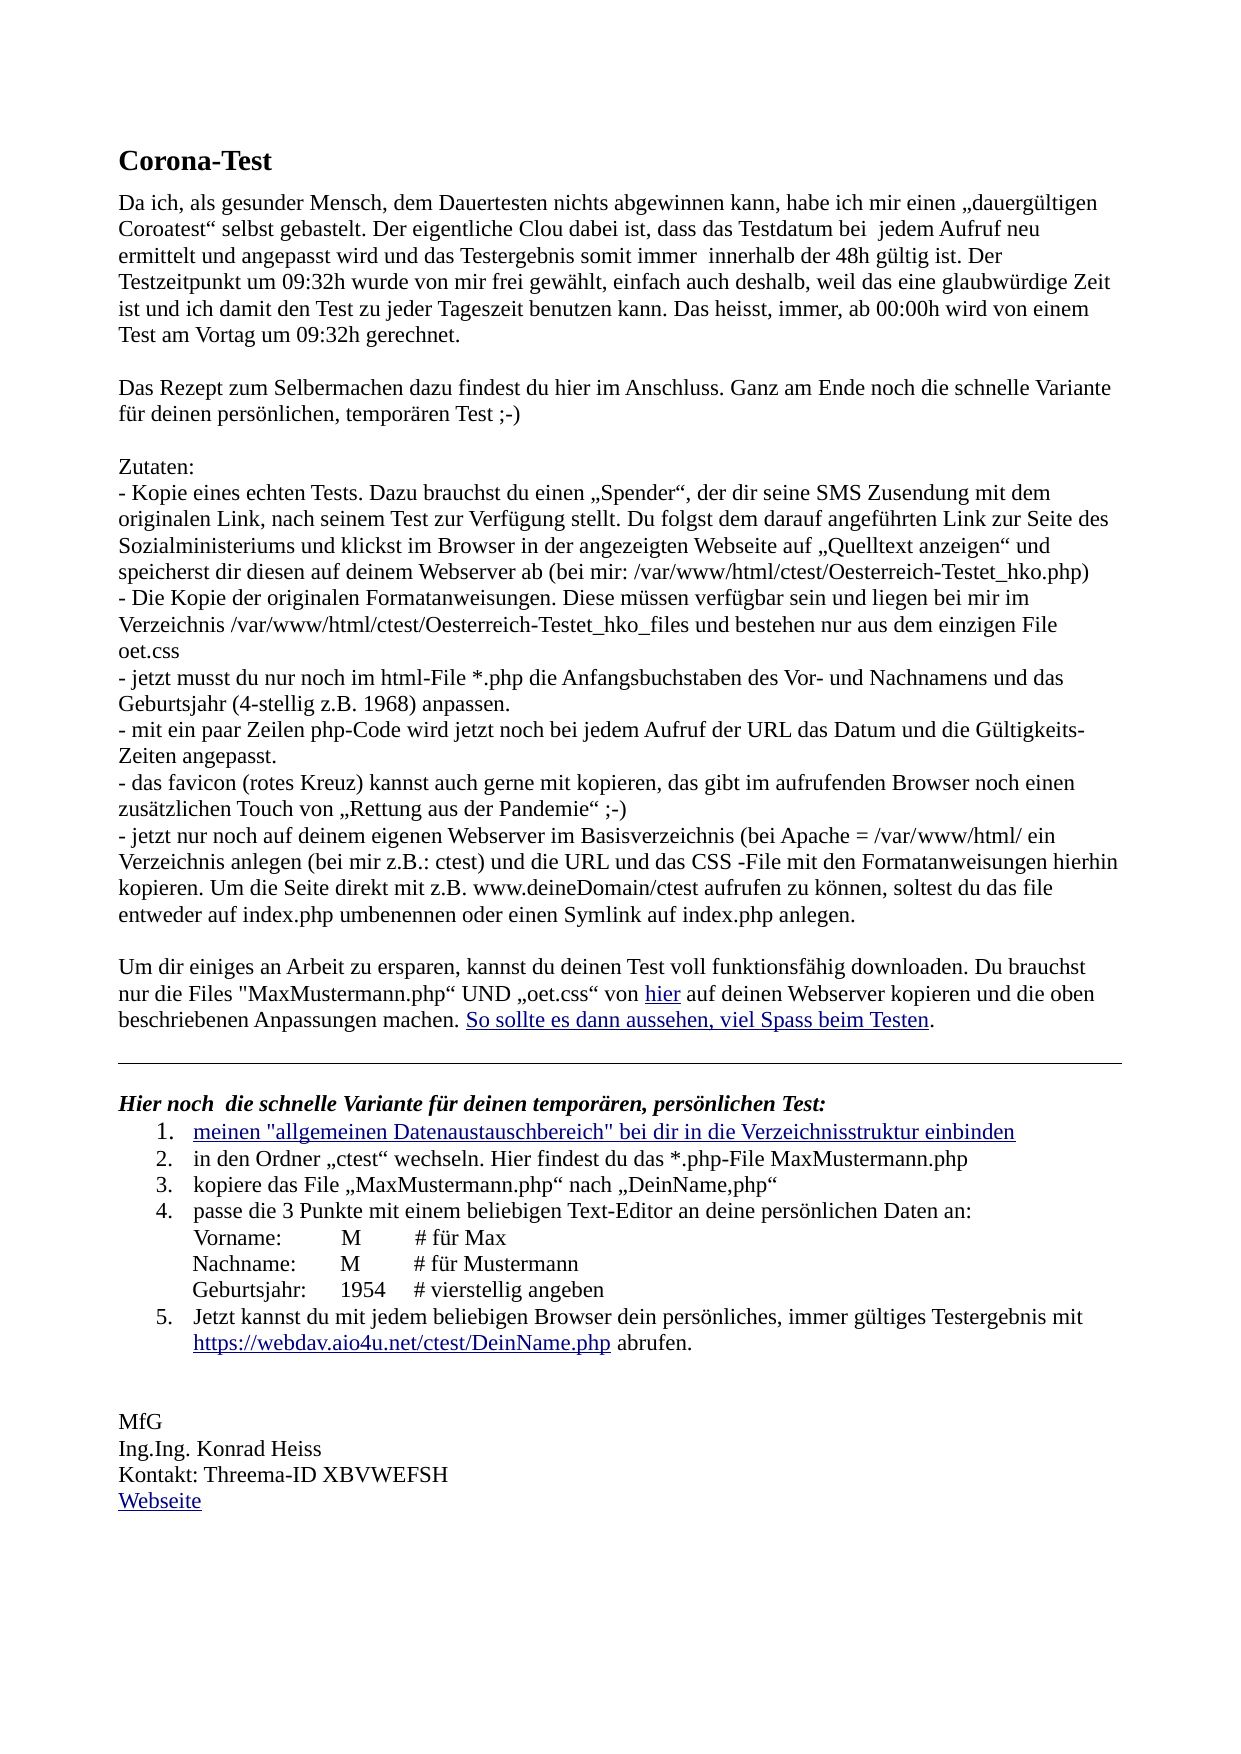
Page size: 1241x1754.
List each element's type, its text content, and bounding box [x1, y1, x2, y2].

subtitle Geburtsjahr: 1954 # vierstellig angeben [118, 1277, 1122, 1303]
text Da ich, als gesunder Mensch, dem Dauertesten nichts abgewinnen kann, habe ich mir einen „dauergültigen Coroatest“ selbst gebastelt. Der eigentliche Clou dabei ist, dass das Testdatum bei jedem Aufruf neu ermittelt und angepasst wird und das Testergebnis somit immer innerhalb der 48h gültig ist. Der Testzeitpunkt um 09:32h wurde von mir frei gewählt, einfach auch deshalb, weil das eine glaubwürdige Zeit ist und ich damit den Test zu jeder Tageszeit benutzen kann. Das heisst, immer, ab 00:00h wird von einem Test am Vortag um 09:32h gerechnet. [118, 189, 1122, 347]
text - jetzt musst du nur noch im html-File *.php die Anfangsbuchstaben des Vor- und Nachnamens und das Geburtsjahr (4-stellig z.B. 1968) anpassen. [118, 663, 1122, 716]
list passe die 3 Punkte mit einem beliebigen Text-Editor an deine persönlichen Daten an: [156, 1197, 1122, 1224]
text - jetzt nur noch auf deinem eigenen Webserver im Basisverzeichnis (bei Apache = /var/www/html/ ein Verzeichnis anlegen (bei mir z.B.: ctest) und die URL und das CSS -File mit den Formatanweisungen hierhin kopieren. Um die Seite direkt mit z.B. www.deineDomain/ctest aufrufen zu können, soltest du das file entweder auf index.php umbenennen oder einen Symlink auf index.php anlegen. [118, 822, 1122, 927]
list meinen "allgemeinen Datenaustauschbereich" bei dir in die Verzeichnisstruktur einbinden [156, 1116, 1122, 1145]
text - das favicon (rotes Kreuz) kannst auch gerne mit kopieren, das gibt im aufrufenden Browser noch einen zusätzlichen Touch von „Rettung aus der Pandemie“ ;-) [118, 769, 1122, 822]
list kopiere das File „MaxMustermann.php“ nach „DeinName,php“ [156, 1171, 1122, 1197]
text Kontakt: Threema-ID XBVWEFSH [118, 1461, 1122, 1487]
text Um dir einiges an Arbeit zu ersparen, kannst du deinen Test voll funktionsfähig downloaden. Du brauchst nur die Files "MaxMustermann.php“ UND „oet.css“ von hier auf deinen Webserver kopieren und die oben beschriebenen Anpassungen machen. So sollte es dann aussehen, viel Spass beim Testen. [118, 953, 1122, 1032]
subtitle Nachname: M # für Mustermann [118, 1250, 1122, 1277]
text Zutaten: [118, 453, 1122, 479]
text Das Rezept zum Selbermachen dazu findest du hier im Anschluss. Ganz am Ende noch die schnelle Variante für deinen persönlichen, temporären Test ;-) [118, 374, 1122, 426]
text - Kopie eines echten Tests. Dazu brauchst du einen „Spender“, der dir seine SMS Zusendung mit dem originalen Link, nach seinem Test zur Verfügung stellt. Du folgst dem darauf angeführten Link zur Seite des Sozialministeriums und klickst im Browser in der angezeigten Webseite auf „Quelltext anzeigen“ und speicherst dir diesen auf deinem Webserver ab (bei mir: /var/www/html/ctest/Oesterreich-Testet_hko.php) [118, 479, 1122, 584]
list Jetzt kannst du mit jedem beliebigen Browser dein persönliches, immer gültiges Testergebnis mit https://webdav.aio4u.net/ctest/DeinName.php abrufen. [156, 1303, 1122, 1356]
text - mit ein paar Zeilen php-Code wird jetzt noch bei jedem Aufruf der URL das Datum und die Gültigkeits-Zeiten angepasst. [118, 716, 1122, 769]
subtitle Corona-Test [118, 143, 1122, 177]
list in den Ordner „ctest“ wechseln. Hier findest du das *.php-File MaxMustermann.php [156, 1145, 1122, 1171]
subtitle Vorname: M # für Max [156, 1224, 1122, 1250]
text MfG [118, 1408, 1122, 1435]
text Ing.Ing. Konrad Heiss [118, 1435, 1122, 1461]
text - Die Kopie der originalen Formatanweisungen. Diese müssen verfügbar sein und liegen bei mir im Verzeichnis /var/www/html/ctest/Oesterreich-Testet_hko_files und bestehen nur aus dem einzigen File oet.css [118, 584, 1122, 663]
text Hier noch die schnelle Variante für deinen temporären, persönlichen Test: [118, 1090, 1122, 1116]
text Webseite [118, 1487, 1122, 1514]
